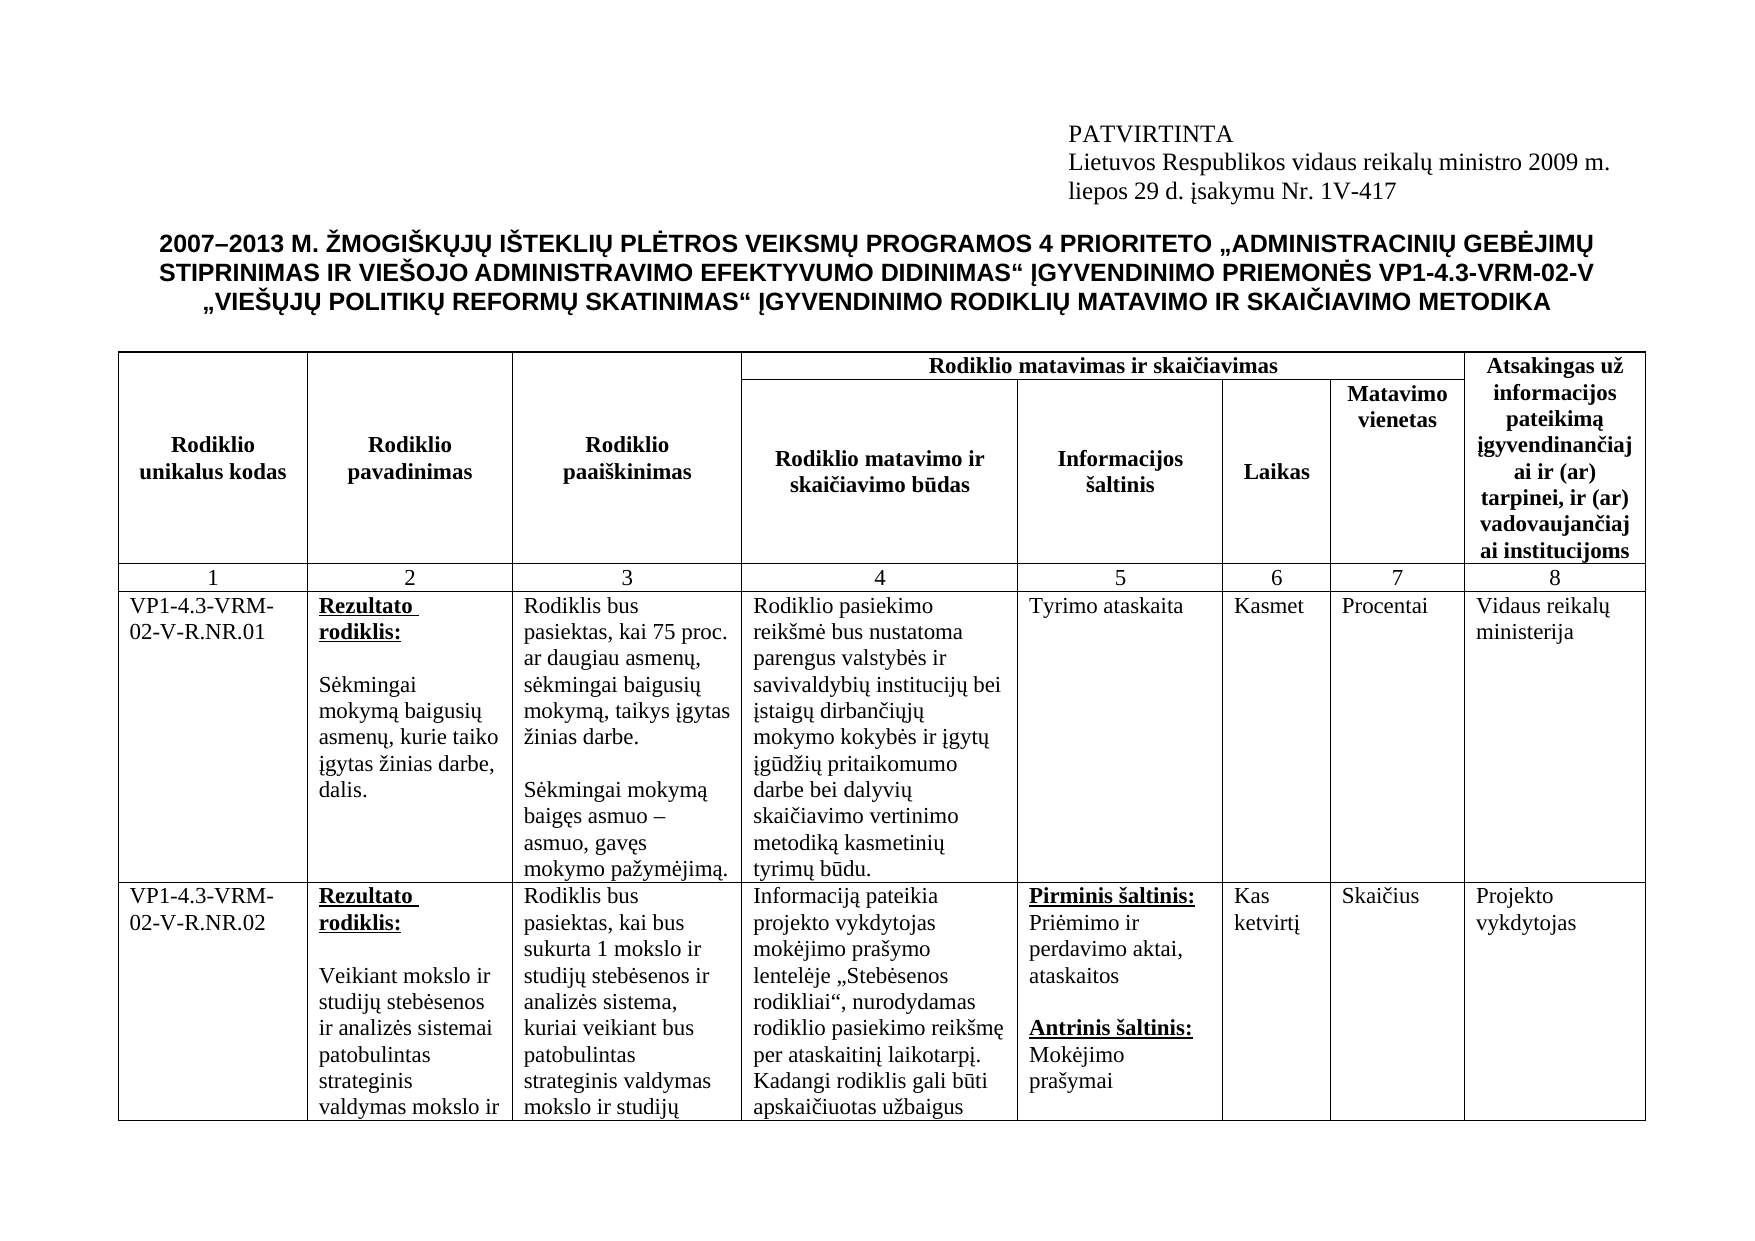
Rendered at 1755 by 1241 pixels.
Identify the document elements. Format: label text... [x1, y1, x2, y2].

table_cell Rezultato rodiklis: Sėkmingai mokymą baigusių asmenų, kurie taiko įgytas žinias darbe, dalis. [308, 592, 512, 882]
table_cell VP1-4.3-VRM-02-V-R.NR.02 [119, 883, 307, 1120]
table_cell 6 [1223, 564, 1330, 591]
table_cell 4 [742, 564, 1017, 591]
table_cell Projekto vykdytojas [1465, 883, 1645, 1120]
table_cell Tyrimo ataskaita [1018, 592, 1222, 882]
table_cell Rodiklis bus pasiektas, kai 75 proc. ar daugiau asmenų, sėkmingai baigusių mokymą, taikys įgytas žinias darbe. Sėkmingai mokymą baigęs asmuo – asmuo, gavęs mokymo pažymėjimą. [513, 592, 741, 882]
table_cell Kasmet [1223, 592, 1330, 882]
table_cell VP1-4.3-VRM-02-V-R.NR.01 [119, 592, 307, 882]
text PATVIRTINTA [1068, 119, 1636, 147]
text Lietuvos Respublikos vidaus reikalų ministro 2009 m. liepos 29 d. įsakymu Nr. 1V-417 [1068, 147, 1636, 205]
table_header Rodiklio paaiškinimas [513, 353, 741, 563]
table_cell Vidaus reikalų ministerija [1465, 592, 1645, 882]
table_cell Informaciją pateikia projekto vykdytojas mokėjimo prašymo lentelėje „Stebėsenos rodikliai“, nurodydamas rodiklio pasiekimo reikšmę per ataskaitinį laikotarpį. Kadangi rodiklis gali būti apskaičiuotas užbaigus [742, 883, 1017, 1120]
table_cell Procentai [1331, 592, 1464, 882]
table_header Atsakingas už informacijos pateikimą įgyvendinančiajai ir (ar) tarpinei, ir (ar) vadovaujančiajai institucijoms [1465, 353, 1645, 563]
table_header Rodiklio matavimas ir skaičiavimas [742, 353, 1464, 379]
table_cell Rodiklio matavimo ir skaičiavimo būdas [742, 380, 1017, 563]
table_cell Matavimo vienetas [1331, 380, 1464, 563]
table_cell Kas ketvirtį [1223, 883, 1330, 1120]
table_cell 8 [1465, 564, 1645, 591]
table_header Rodiklio unikalus kodas [119, 353, 307, 563]
table_cell 2 [308, 564, 512, 591]
table_cell Rodiklis bus pasiektas, kai bus sukurta 1 mokslo ir studijų stebėsenos ir analizės sistema, kuriai veikiant bus patobulintas strateginis valdymas mokslo ir studijų [513, 883, 741, 1120]
table_cell Skaičius [1331, 883, 1464, 1120]
table_cell 5 [1018, 564, 1222, 591]
table_cell Rodiklio pasiekimo reikšmė bus nustatoma parengus valstybės ir savivaldybių institucijų bei įstaigų dirbančiųjų mokymo kokybės ir įgytų įgūdžių pritaikomumo darbe bei dalyvių skaičiavimo vertinimo metodiką kasmetinių tyrimų būdu. [742, 592, 1017, 882]
table_cell Rezultato rodiklis: Veikiant mokslo ir studijų stebėsenos ir analizės sistemai patobulintas strateginis valdymas mokslo ir [308, 883, 512, 1120]
table_header Rodiklio pavadinimas [308, 353, 512, 563]
table_cell 7 [1331, 564, 1464, 591]
table_cell 3 [513, 564, 741, 591]
text 2007–2013 M. ŽMOGIŠKŲJŲ IŠTEKLIŲ PLĖTROS VEIKSMŲ PROGRAMOS 4 PRIORITETO „ADMINISTRACINIŲ GEBĖJIMŲ STIPRINIMAS IR VIEŠOJO ADMINISTRAVIMO EFEKTYVUMO DIDINIMAS“ ĮGYVENDINIMO PRIEMONĖS VP1-4.3-VRM-02-V „VIEŠŲJŲ POLITIKŲ REFORMŲ SKATINIMAS“ ĮGYVENDINIMO RODIKLIŲ MATAVIMO IR SKAIČIAVIMO METODIKA [118, 229, 1636, 315]
table_cell 1 [119, 564, 307, 591]
table_cell Laikas [1223, 380, 1330, 563]
table_cell Informacijos šaltinis [1018, 380, 1222, 563]
table_cell Pirminis šaltinis: Priėmimo ir perdavimo aktai, ataskaitos Antrinis šaltinis: Mokėjimo prašymai [1018, 883, 1222, 1120]
